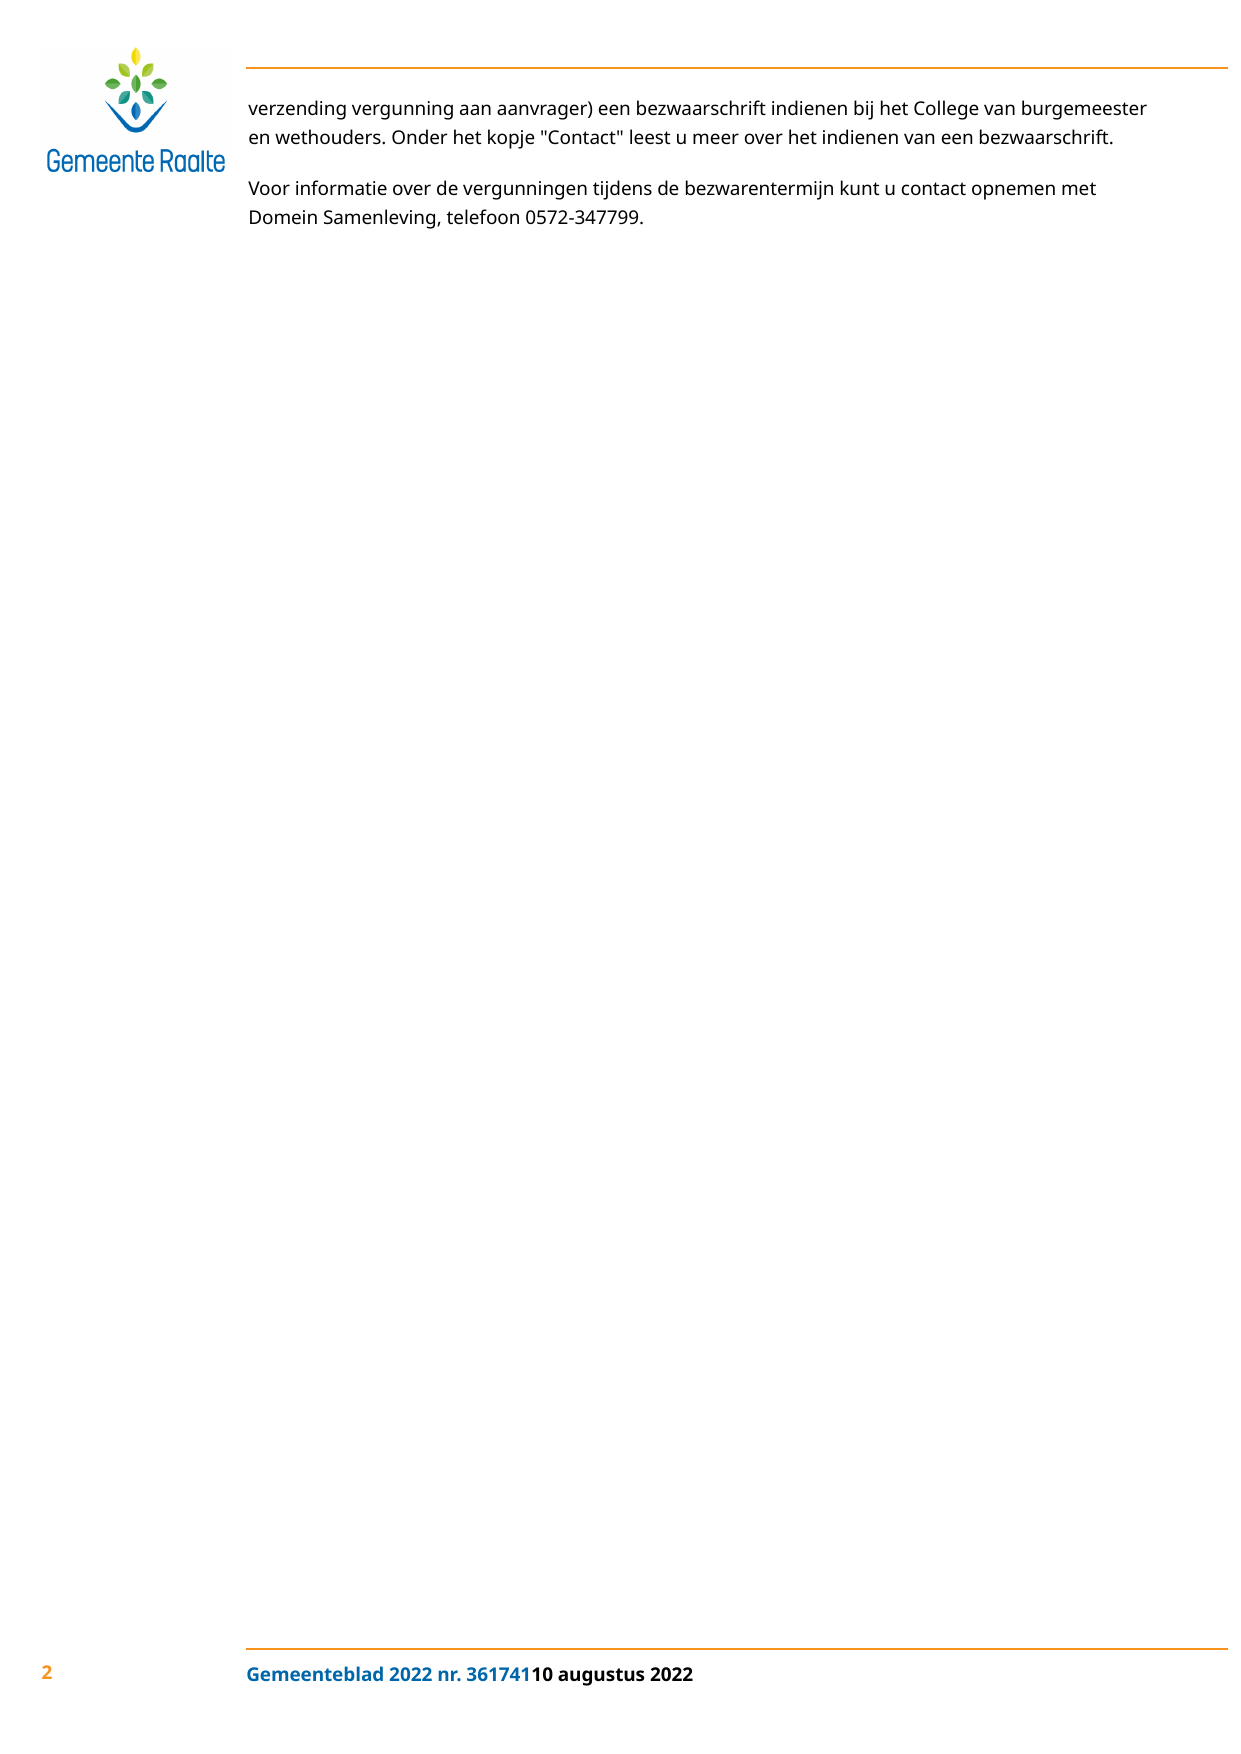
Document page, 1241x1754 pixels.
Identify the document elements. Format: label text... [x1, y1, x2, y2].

text verzending vergunning aan aanvrager) een bezwaarschrift indienen bij het College van burgemeester en wethouders. Onder het kopje "Contact" leest u meer over het indienen van een bezwaarschrift. [248, 95, 1152, 150]
picture [41, 47, 231, 172]
text Voor informatie over de vergunningen tijdens de bezwarentermijn kunt u contact opnemen met Domein Samenleving, telefoon 0572-347799. [248, 175, 1152, 230]
